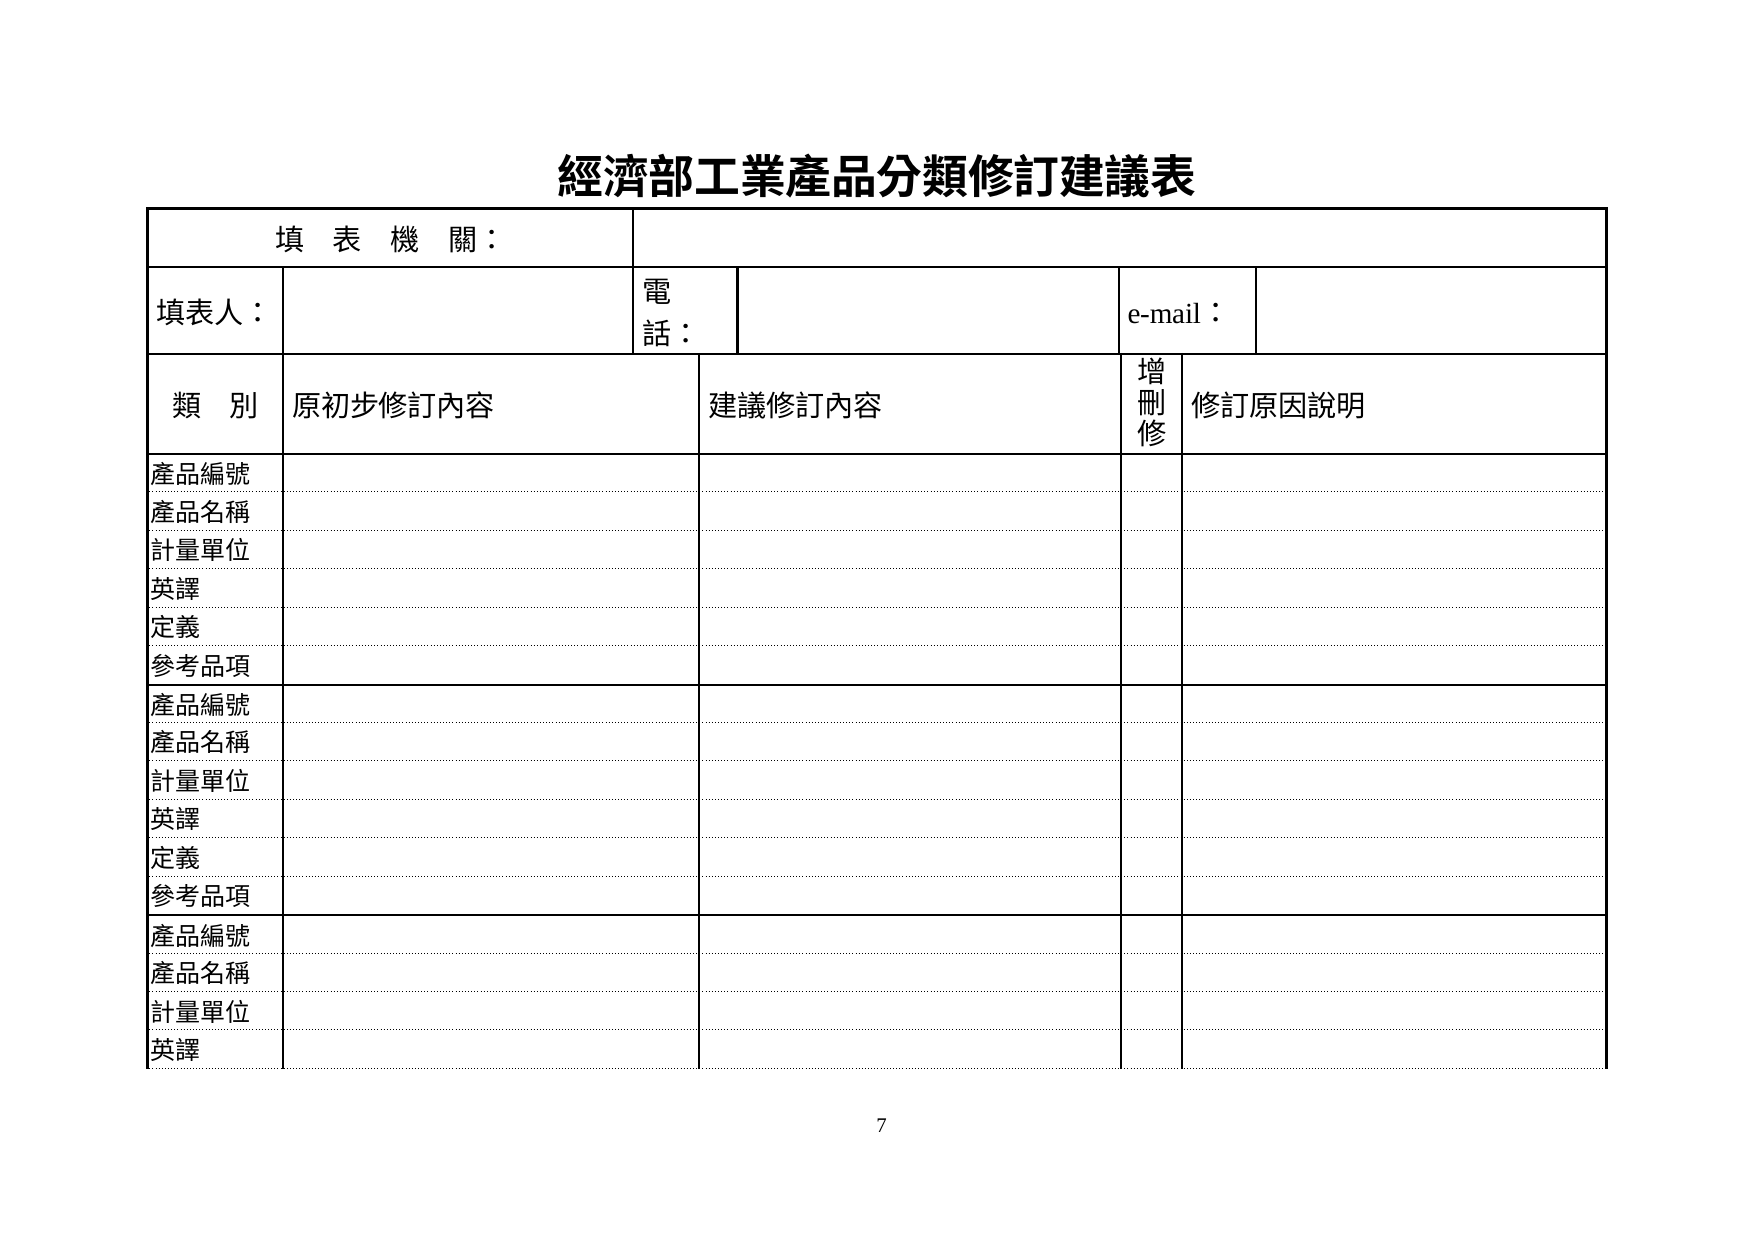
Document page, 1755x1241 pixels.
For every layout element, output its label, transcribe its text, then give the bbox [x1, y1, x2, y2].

table_cell [1183, 876, 1605, 914]
table_cell [284, 760, 698, 799]
table_cell 產品編號 [149, 455, 282, 491]
table_cell [700, 953, 1120, 991]
table_cell 增刪修 [1122, 355, 1181, 453]
table_cell [700, 991, 1120, 1029]
table_cell [1183, 837, 1605, 876]
table_cell e-mail： [1120, 268, 1255, 353]
table_cell [284, 837, 698, 876]
table_cell [1122, 837, 1181, 876]
table_cell [284, 953, 698, 991]
table_cell [700, 722, 1120, 760]
table_cell [1122, 645, 1181, 683]
table_cell [700, 837, 1120, 876]
table_cell [1183, 799, 1605, 837]
table_cell [1183, 568, 1605, 607]
table_cell [700, 455, 1120, 491]
table_cell 計量單位 [149, 530, 282, 568]
table_cell [1183, 953, 1605, 991]
table_cell [700, 916, 1120, 952]
table_cell 英譯 [149, 799, 282, 837]
table_cell 產品名稱 [149, 722, 282, 760]
table_cell [1183, 607, 1605, 645]
table_cell [700, 876, 1120, 914]
table_cell [1122, 991, 1181, 1029]
table_cell 參考品項 [149, 645, 282, 683]
table_cell [1122, 455, 1181, 491]
table_cell 計量單位 [149, 991, 282, 1029]
table_cell [700, 607, 1120, 645]
table_cell 填 表 機 關： [149, 210, 632, 266]
table_cell 產品編號 [149, 916, 282, 952]
table_cell 經濟部工業產品分類修訂建議表 [148, 140, 1606, 207]
table_cell [284, 876, 698, 914]
table_cell [284, 916, 698, 952]
table_cell [284, 799, 698, 837]
table_cell 產品名稱 [149, 491, 282, 530]
table_cell [1122, 491, 1181, 530]
table_cell [1257, 268, 1605, 353]
table_cell 填表人： [149, 268, 282, 353]
table_cell 建議修訂內容 [700, 355, 1120, 453]
table_cell 定義 [149, 837, 282, 876]
table_cell [1183, 991, 1605, 1029]
table_cell [1122, 722, 1181, 760]
table_cell [284, 991, 698, 1029]
table_cell [1183, 686, 1605, 722]
table_cell [1183, 455, 1605, 491]
table_header [148, 101, 1606, 140]
table_cell [700, 568, 1120, 607]
table_cell 計量單位 [149, 760, 282, 799]
table_cell [284, 268, 632, 353]
table_cell [284, 722, 698, 760]
table_cell 產品編號 [149, 686, 282, 722]
table_cell [284, 491, 698, 530]
table_cell 定義 [149, 607, 282, 645]
table_cell [1122, 876, 1181, 914]
table_cell [1183, 491, 1605, 530]
table_cell [1122, 607, 1181, 645]
table_cell [700, 530, 1120, 568]
table_cell [1183, 916, 1605, 952]
table_cell [1122, 1029, 1181, 1068]
table_cell 英譯 [149, 1029, 282, 1068]
table_cell [1122, 760, 1181, 799]
table_cell [1122, 799, 1181, 837]
table_cell 英譯 [149, 568, 282, 607]
table_cell 原初步修訂內容 [284, 355, 698, 453]
table_cell [1122, 568, 1181, 607]
table_cell [1183, 1029, 1605, 1068]
table_cell [1122, 953, 1181, 991]
table_cell [284, 455, 698, 491]
table_cell [1183, 530, 1605, 568]
table_cell [700, 686, 1120, 722]
table_cell [284, 686, 698, 722]
table_cell [284, 607, 698, 645]
table_cell [1122, 530, 1181, 568]
table_cell 電話： [634, 268, 736, 353]
table_cell [284, 1029, 698, 1068]
table_cell [1183, 722, 1605, 760]
table_cell [700, 645, 1120, 683]
table_cell [700, 760, 1120, 799]
table_cell [700, 1029, 1120, 1068]
table_cell [700, 799, 1120, 837]
table_cell [634, 210, 1605, 266]
table_cell [700, 491, 1120, 530]
table_cell [284, 568, 698, 607]
table_cell 產品名稱 [149, 953, 282, 991]
table_cell [284, 645, 698, 683]
table_cell [739, 268, 1118, 353]
table_cell [1183, 760, 1605, 799]
table_cell [1183, 645, 1605, 683]
table_cell [1122, 916, 1181, 952]
table_cell 參考品項 [149, 876, 282, 914]
table_cell [1122, 686, 1181, 722]
table_cell 類 別 [149, 355, 282, 453]
table_cell [284, 530, 698, 568]
table_cell 修訂原因說明 [1183, 355, 1605, 453]
